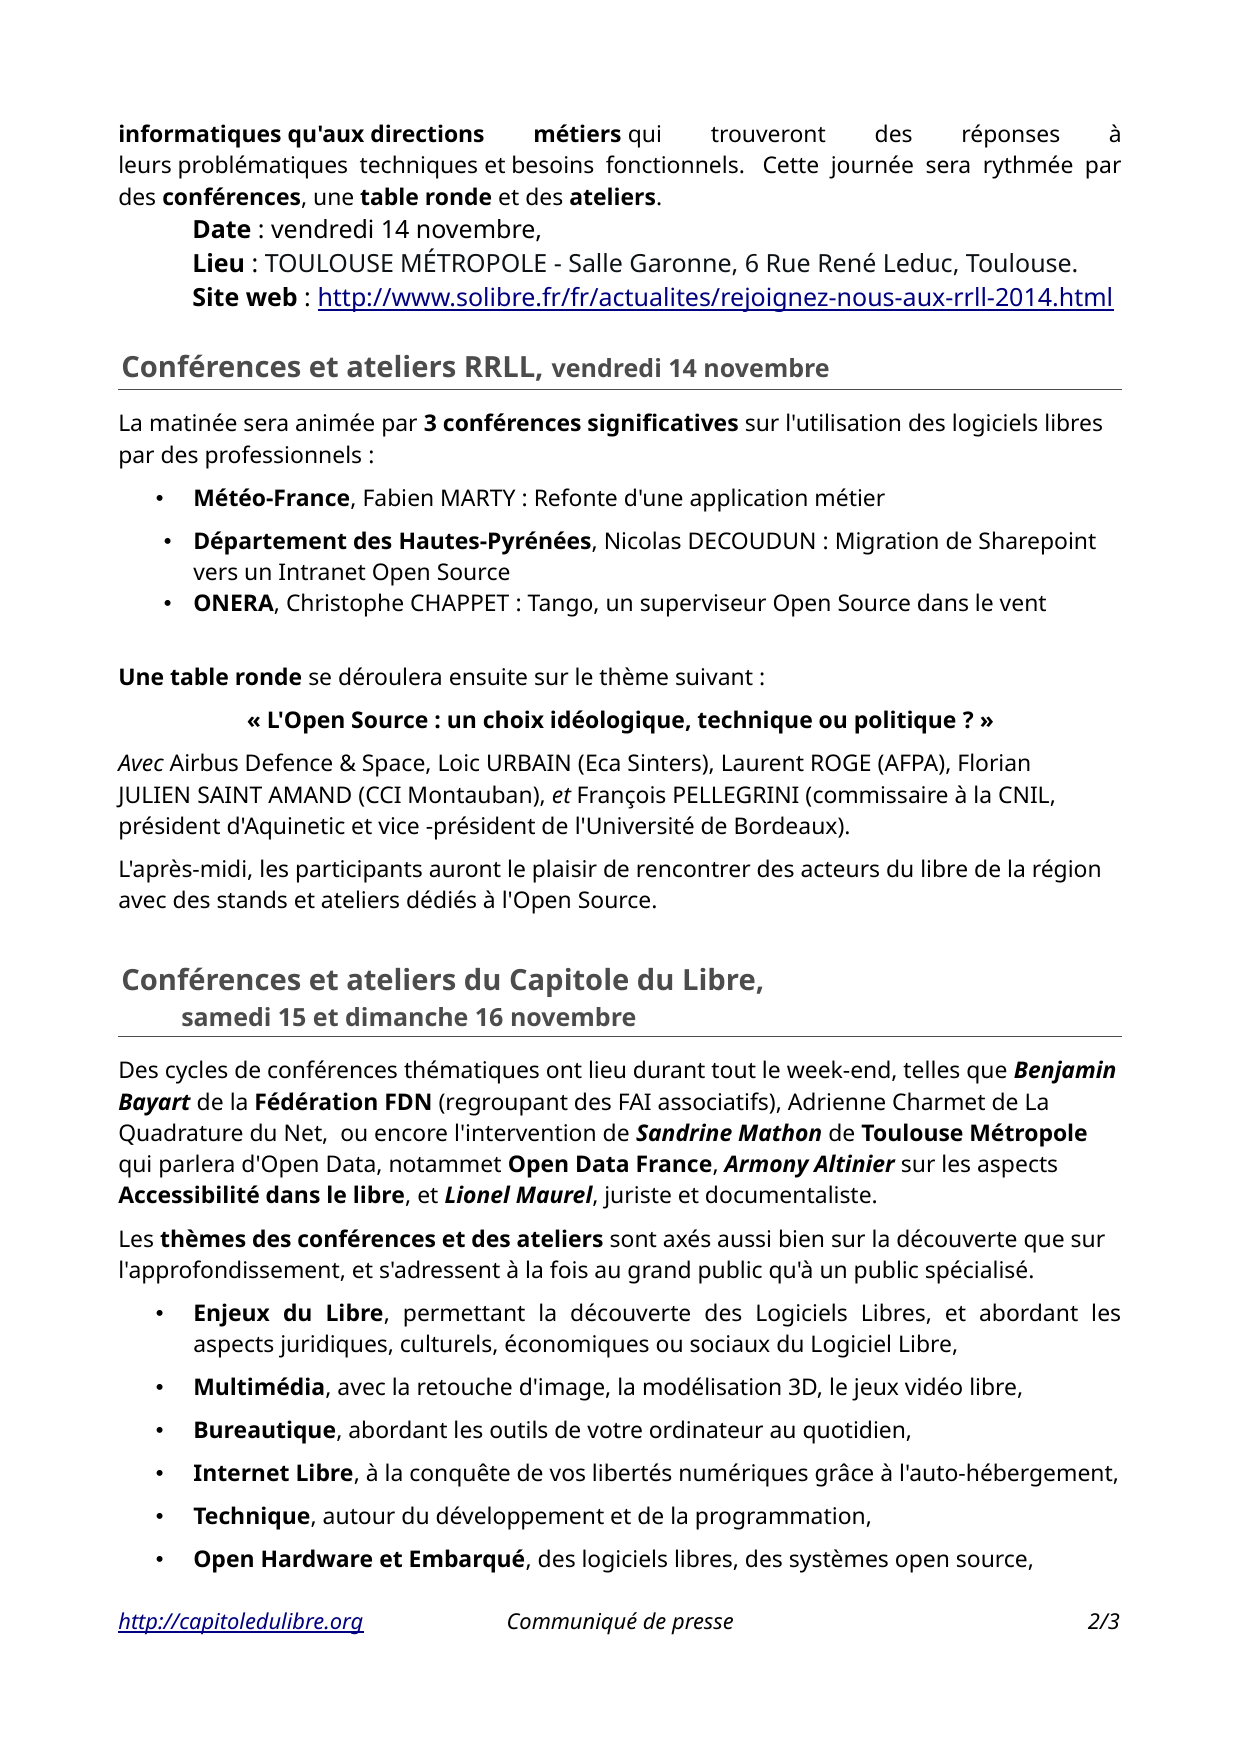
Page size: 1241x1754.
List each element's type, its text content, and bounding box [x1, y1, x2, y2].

list Multimédia, avec la retouche d'image, la modélisation 3D, le jeux vidéo libre, [156, 1371, 1122, 1402]
list Technique, autour du développement et de la programmation, [156, 1500, 1122, 1531]
text Les thèmes des conférences et des ateliers sont axés aussi bien sur la découverte que sur l'approfondissement, et s'adressent à la fois au grand public qu'à un public spécialisé. [118, 1222, 1122, 1285]
text Avec Airbus Defence & Space, Loic URBAIN (Eca Sinters), Laurent ROGE (AFPA), Florian JULIEN SAINT AMAND (CCI Montauban), et François PELLEGRINI (commissaire à la CNIL, président d'Aquinetic et vice -président de l'Université de Bordeaux). [118, 747, 1122, 841]
subtitle Conférences et ateliers RRLL, vendredi 14 novembre [118, 343, 1122, 389]
list Open Hardware et Embarqué, des logiciels libres, des systèmes open source, [156, 1543, 1122, 1574]
text Une table ronde se déroulera ensuite sur le thème suivant : [118, 661, 1122, 693]
list ONERA, Christophe CHAPPET : Tango, un superviseur Open Source dans le vent [164, 587, 1122, 618]
list Internet Libre, à la conquête de vos libertés numériques grâce à l'auto-hébergement, [156, 1457, 1122, 1488]
text « L'Open Source : un choix idéologique, technique ou politique ? » [118, 704, 1122, 736]
subtitle Conférences et ateliers du Capitole du Libre, samedi 15 et dimanche 16 novembre [118, 957, 1122, 1036]
list Enjeux du Libre, permettant la découverte des Logiciels Libres, et abordant les aspects juridiques, culturels, économiques ou sociaux du Logiciel Libre, [156, 1297, 1122, 1359]
text Site web : http://www.solibre.fr/fr/actualites/rejoignez-nous-aux-rrll-2014.html [192, 280, 1122, 314]
text Date : vendredi 14 novembre, [192, 212, 1122, 246]
text La matinée sera animée par 3 conférences significatives sur l'utilisation des logiciels libres par des professionnels : [118, 407, 1122, 470]
list Météo-France, Fabien MARTY : Refonte d'une application métier [156, 482, 1122, 513]
list Bureautique, abordant les outils de votre ordinateur au quotidien, [156, 1414, 1122, 1445]
text L'après-midi, les participants auront le plaisir de rencontrer des acteurs du libre de la région avec des stands et ateliers dédiés à l'Open Source. [118, 853, 1122, 915]
text Des cycles de conférences thématiques ont lieu durant tout le week-end, telles que Benjamin Bayart de la Fédération FDN (regroupant des FAI associatifs), Adrienne Charmet de La Quadrature du Net, ou encore l'intervention de Sandrine Mathon de Toulouse Métropole qui parlera d'Open Data, notammet Open Data France, Armony Altinier sur les aspects Accessibilité dans le libre, et Lionel Maurel, juriste et documentaliste. [118, 1054, 1122, 1211]
text Lieu : TOULOUSE MÉTROPOLE - Salle Garonne, 6 Rue René Leduc, Toulouse. [192, 246, 1122, 280]
list Département des Hautes-Pyrénées, Nicolas DECOUDUN : Migration de Sharepoint vers un Intranet Open Source [164, 524, 1122, 587]
text informatiques qu'aux directions métiers qui trouveront des réponses à leurs problématiques techniques et besoins fonctionnels. Cette journée sera rythmée par des conférences, une table ronde et des ateliers. [118, 118, 1122, 212]
